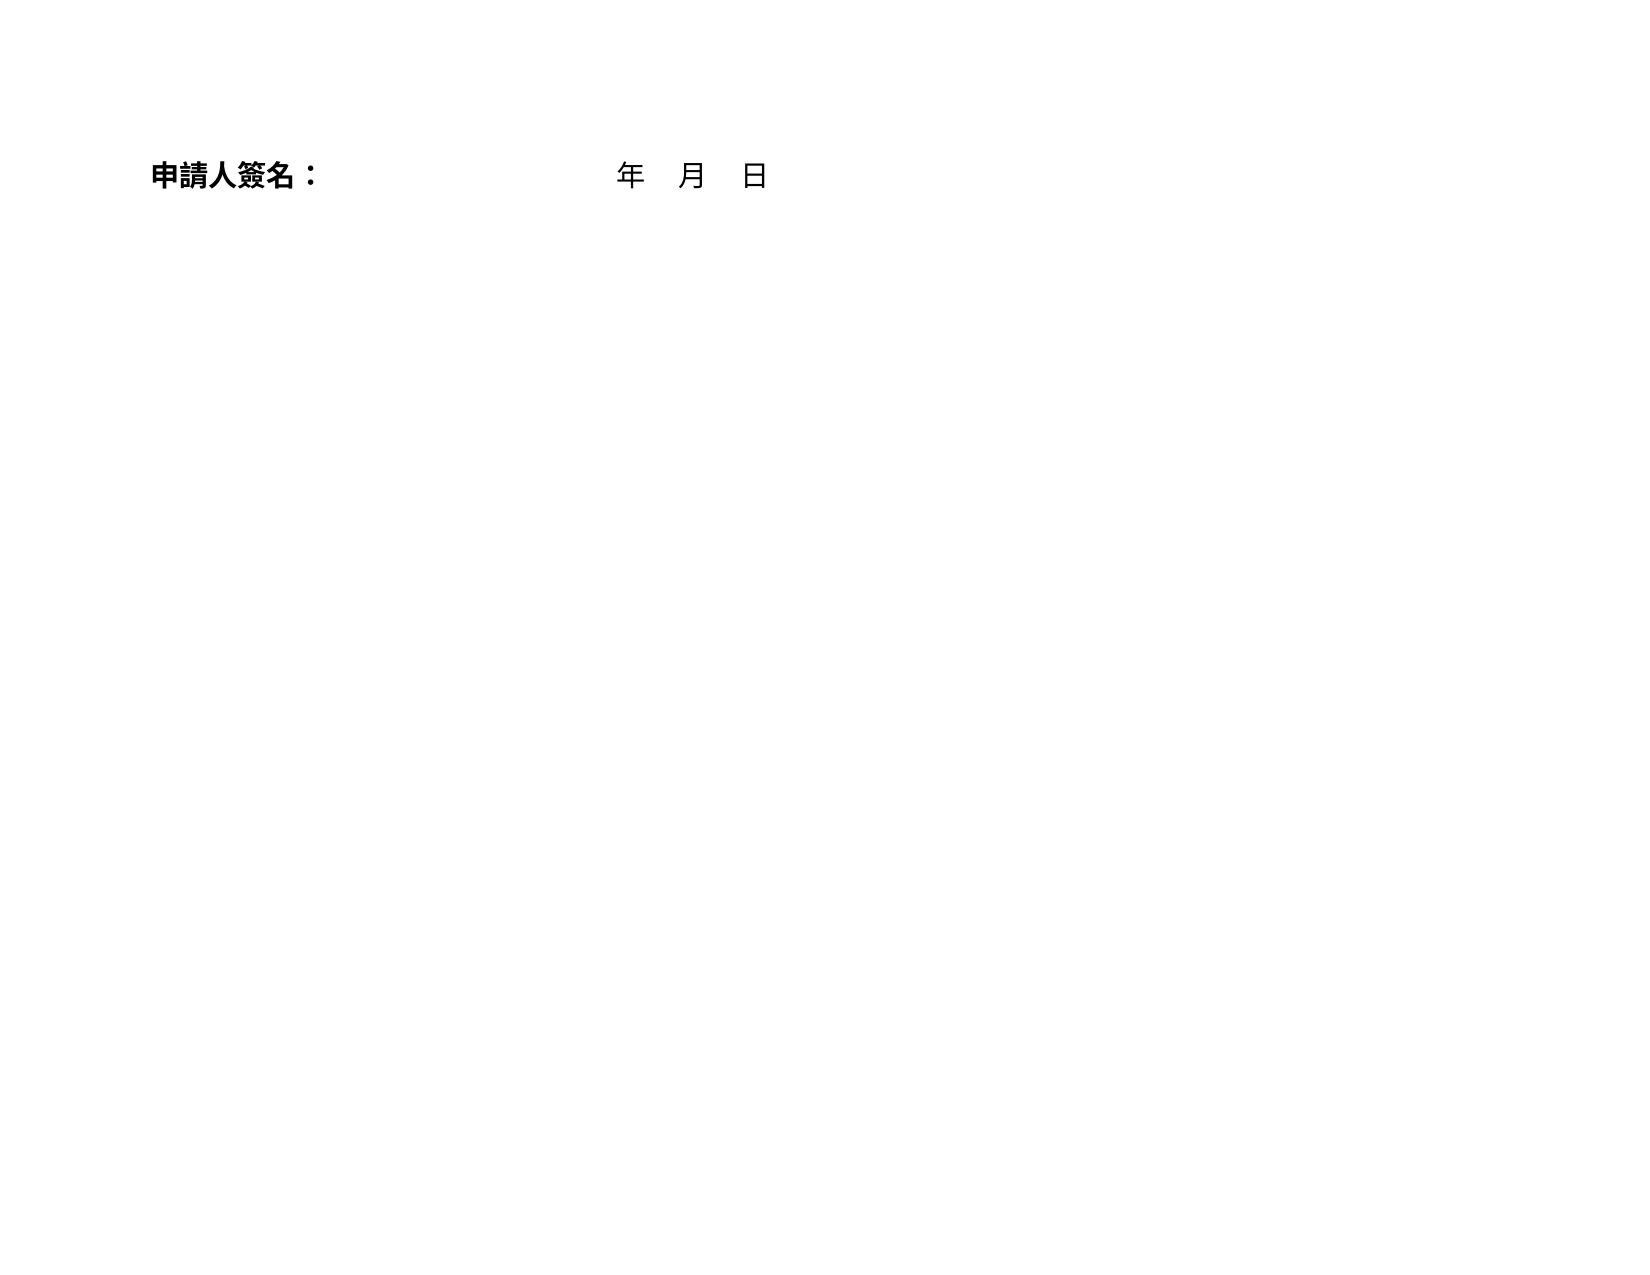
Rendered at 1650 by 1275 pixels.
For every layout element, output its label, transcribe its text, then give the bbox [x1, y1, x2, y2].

text 申請人簽名： 年 月 日 [150, 150, 1500, 196]
